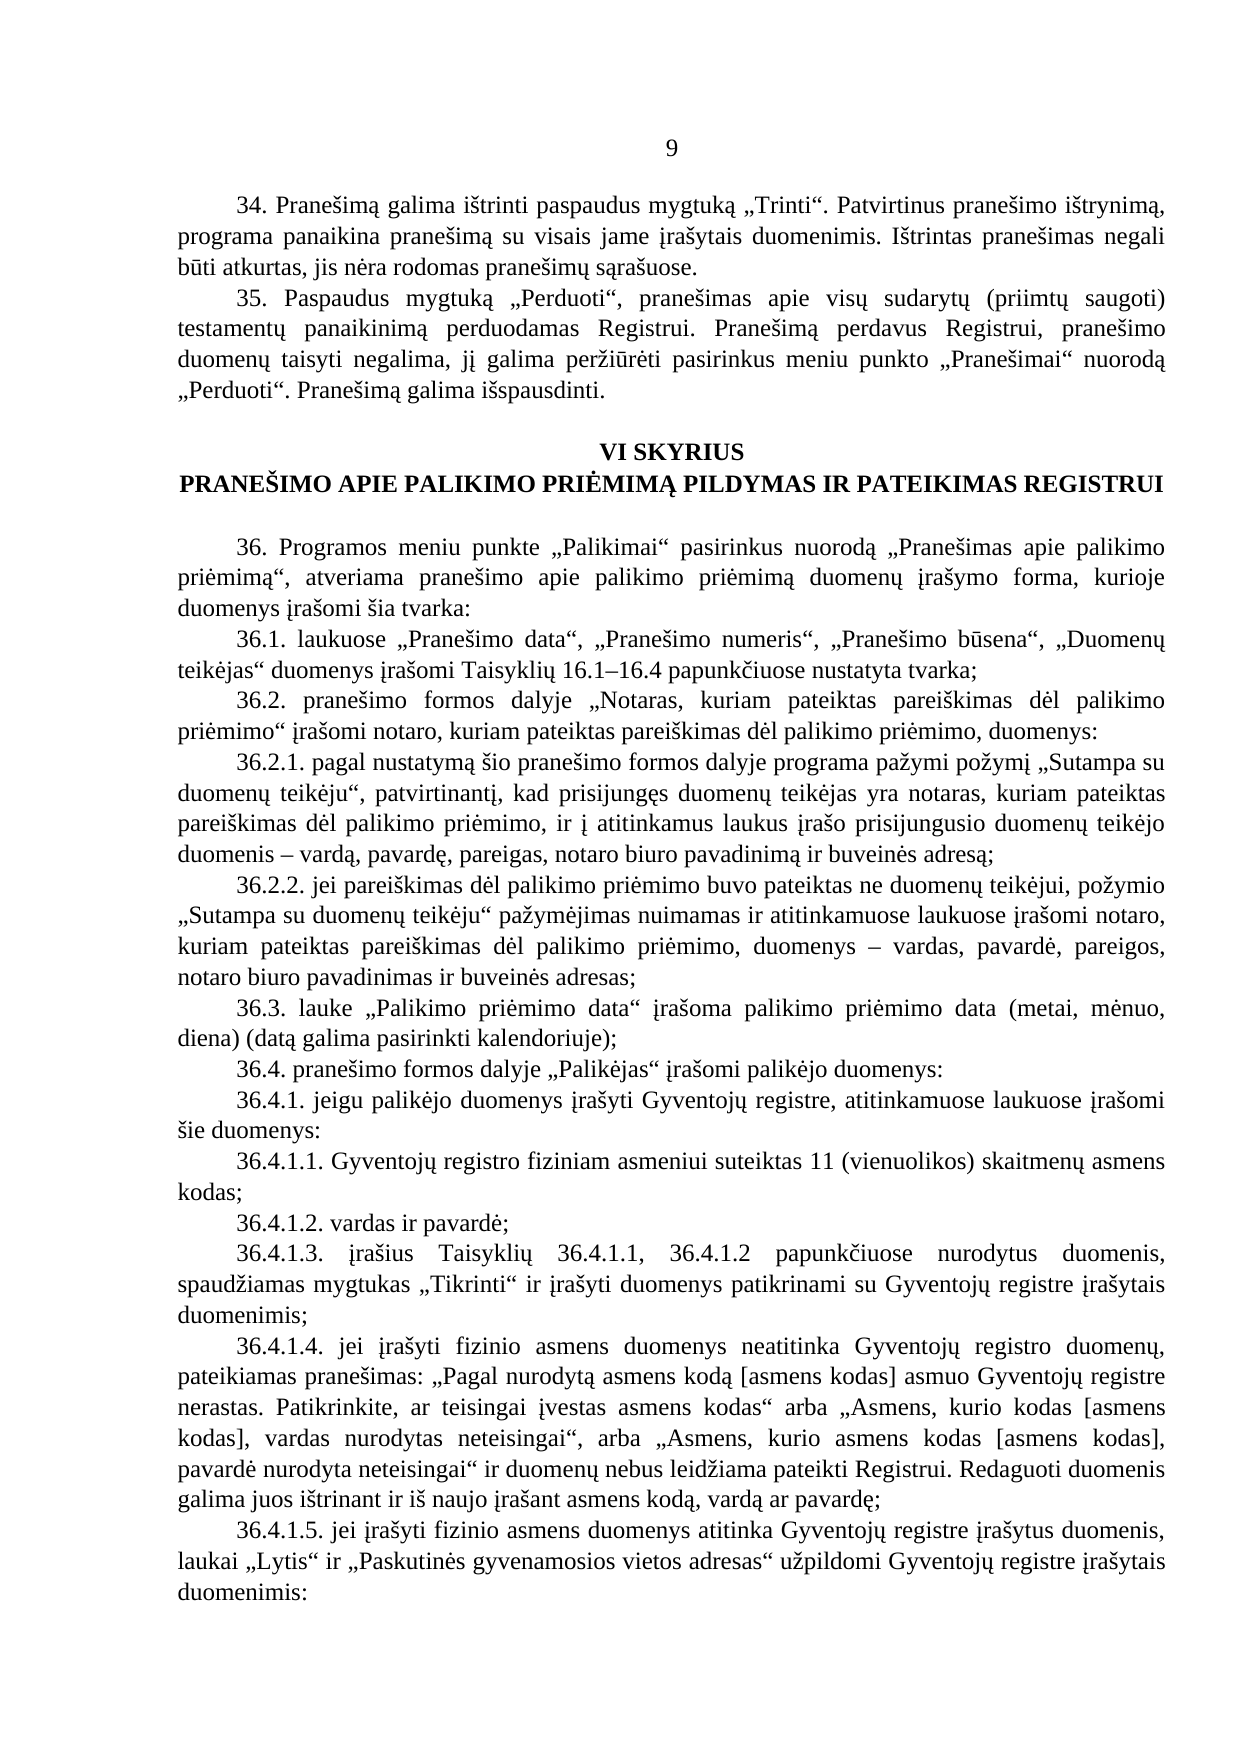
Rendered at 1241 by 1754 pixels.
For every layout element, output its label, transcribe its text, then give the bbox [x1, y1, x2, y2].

text 35. Paspaudus mygtuką „Perduoti“, pranešimas apie visų sudarytų (priimtų saugoti) testamentų panaikinimą perduodamas Registrui. Pranešimą perdavus Registrui, pranešimo duomenų taisyti negalima, jį galima peržiūrėti pasirinkus meniu punkto „Pranešimai“ nuorodą „Perduoti“. Pranešimą galima išspausdinti. [177, 283, 1166, 403]
text 36.4.1.4. jei įrašyti fizinio asmens duomenys neatitinka Gyventojų registro duomenų, pateikiamas pranešimas: „Pagal nurodytą asmens kodą [asmens kodas] asmuo Gyventojų registre nerastas. Patikrinkite, ar teisingai įvestas asmens kodas“ arba „Asmens, kurio kodas [asmens kodas], vardas nurodytas neteisingai“, arba „Asmens, kurio asmens kodas [asmens kodas], pavardė nurodyta neteisingai“ ir duomenų nebus leidžiama pateikti Registrui. Redaguoti duomenis galima juos ištrinant ir iš naujo įrašant asmens kodą, vardą ar pavardę; [177, 1331, 1166, 1513]
text 36.4.1.2. vardas ir pavardė; [177, 1208, 1166, 1237]
text 36. Programos meniu punkte „Palikimai“ pasirinkus nuorodą „Pranešimas apie palikimo priėmimą“, atveriama pranešimo apie palikimo priėmimą duomenų įrašymo forma, kurioje duomenys įrašomi šia tvarka: [177, 532, 1166, 622]
text 36.1. laukuose „Pranešimo data“, „Pranešimo numeris“, „Pranešimo būsena“, „Duomenų teikėjas“ duomenys įrašomi Taisyklių 16.1–16.4 papunkčiuose nustatyta tvarka; [177, 624, 1166, 683]
text 36.2.1. pagal nustatymą šio pranešimo formos dalyje programa pažymi požymį „Sutampa su duomenų teikėju“, patvirtinantį, kad prisijungęs duomenų teikėjas yra notaras, kuriam pateiktas pareiškimas dėl palikimo priėmimo, ir į atitinkamus laukus įrašo prisijungusio duomenų teikėjo duomenis – vardą, pavardę, pareigas, notaro biuro pavadinimą ir buveinės adresą; [177, 747, 1166, 868]
text 36.4.1.5. jei įrašyti fizinio asmens duomenys atitinka Gyventojų registre įrašytus duomenis, laukai „Lytis“ ir „Paskutinės gyvenamosios vietos adresas“ užpildomi Gyventojų registre įrašytais duomenimis: [177, 1515, 1166, 1605]
text 36.2. pranešimo formos dalyje „Notaras, kuriam pateiktas pareiškimas dėl palikimo priėmimo“ įrašomi notaro, kuriam pateiktas pareiškimas dėl palikimo priėmimo, duomenys: [177, 685, 1166, 745]
text 36.3. lauke „Palikimo priėmimo data“ įrašoma palikimo priėmimo data (metai, mėnuo, diena) (datą galima pasirinkti kalendoriuje); [177, 993, 1166, 1052]
text VI SKYRIUS [177, 437, 1166, 466]
text 36.2.2. jei pareiškimas dėl palikimo priėmimo buvo pateiktas ne duomenų teikėjui, požymio „Sutampa su duomenų teikėju“ pažymėjimas nuimamas ir atitinkamuose laukuose įrašomi notaro, kuriam pateiktas pareiškimas dėl palikimo priėmimo, duomenys – vardas, pavardė, pareigos, notaro biuro pavadinimas ir buveinės adresas; [177, 870, 1166, 991]
text PRANEŠIMO APIE PALIKIMO PRIĖMIMĄ PILDYMAS IR PATEIKIMAS registrui [177, 469, 1166, 497]
text 36.4.1. jeigu palikėjo duomenys įrašyti Gyventojų registre, atitinkamuose laukuose įrašomi šie duomenys: [177, 1085, 1166, 1144]
text 36.4. pranešimo formos dalyje „Palikėjas“ įrašomi palikėjo duomenys: [177, 1054, 1166, 1083]
text 36.4.1.3. įrašius Taisyklių 36.4.1.1, 36.4.1.2 papunkčiuose nurodytus duomenis, spaudžiamas mygtukas „Tikrinti“ ir įrašyti duomenys patikrinami su Gyventojų registre įrašytais duomenimis; [177, 1238, 1166, 1329]
text 36.4.1.1. Gyventojų registro fiziniam asmeniui suteiktas 11 (vienuolikos) skaitmenų asmens kodas; [177, 1146, 1166, 1206]
text 34. Pranešimą galima ištrinti paspaudus mygtuką „Trinti“. Patvirtinus pranešimo ištrynimą, programa panaikina pranešimą su visais jame įrašytais duomenimis. Ištrintas pranešimas negali būti atkurtas, jis nėra rodomas pranešimų sąrašuose. [177, 190, 1166, 281]
